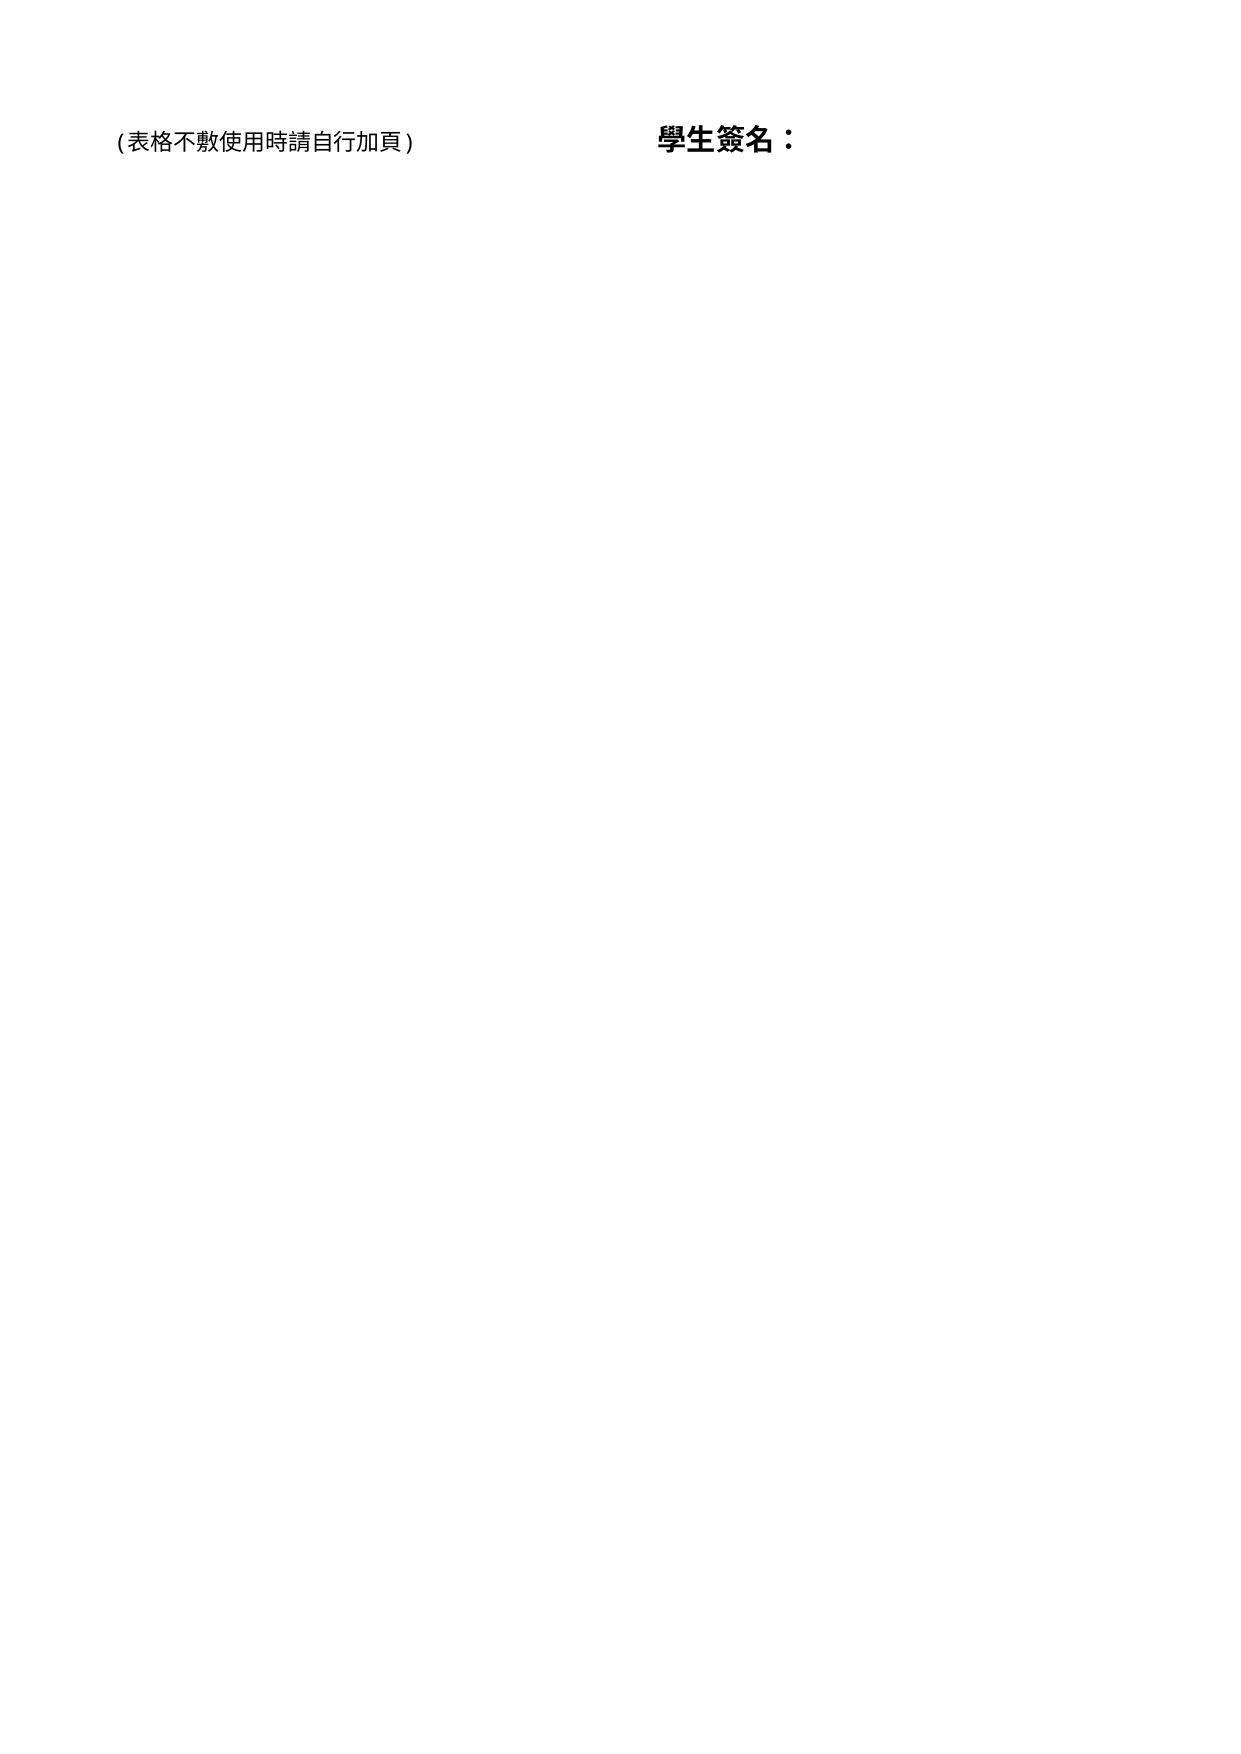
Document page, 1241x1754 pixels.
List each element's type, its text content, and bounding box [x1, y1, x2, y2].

text (表格不敷使用時請自行加頁) 學生簽名： [114, 96, 1152, 158]
